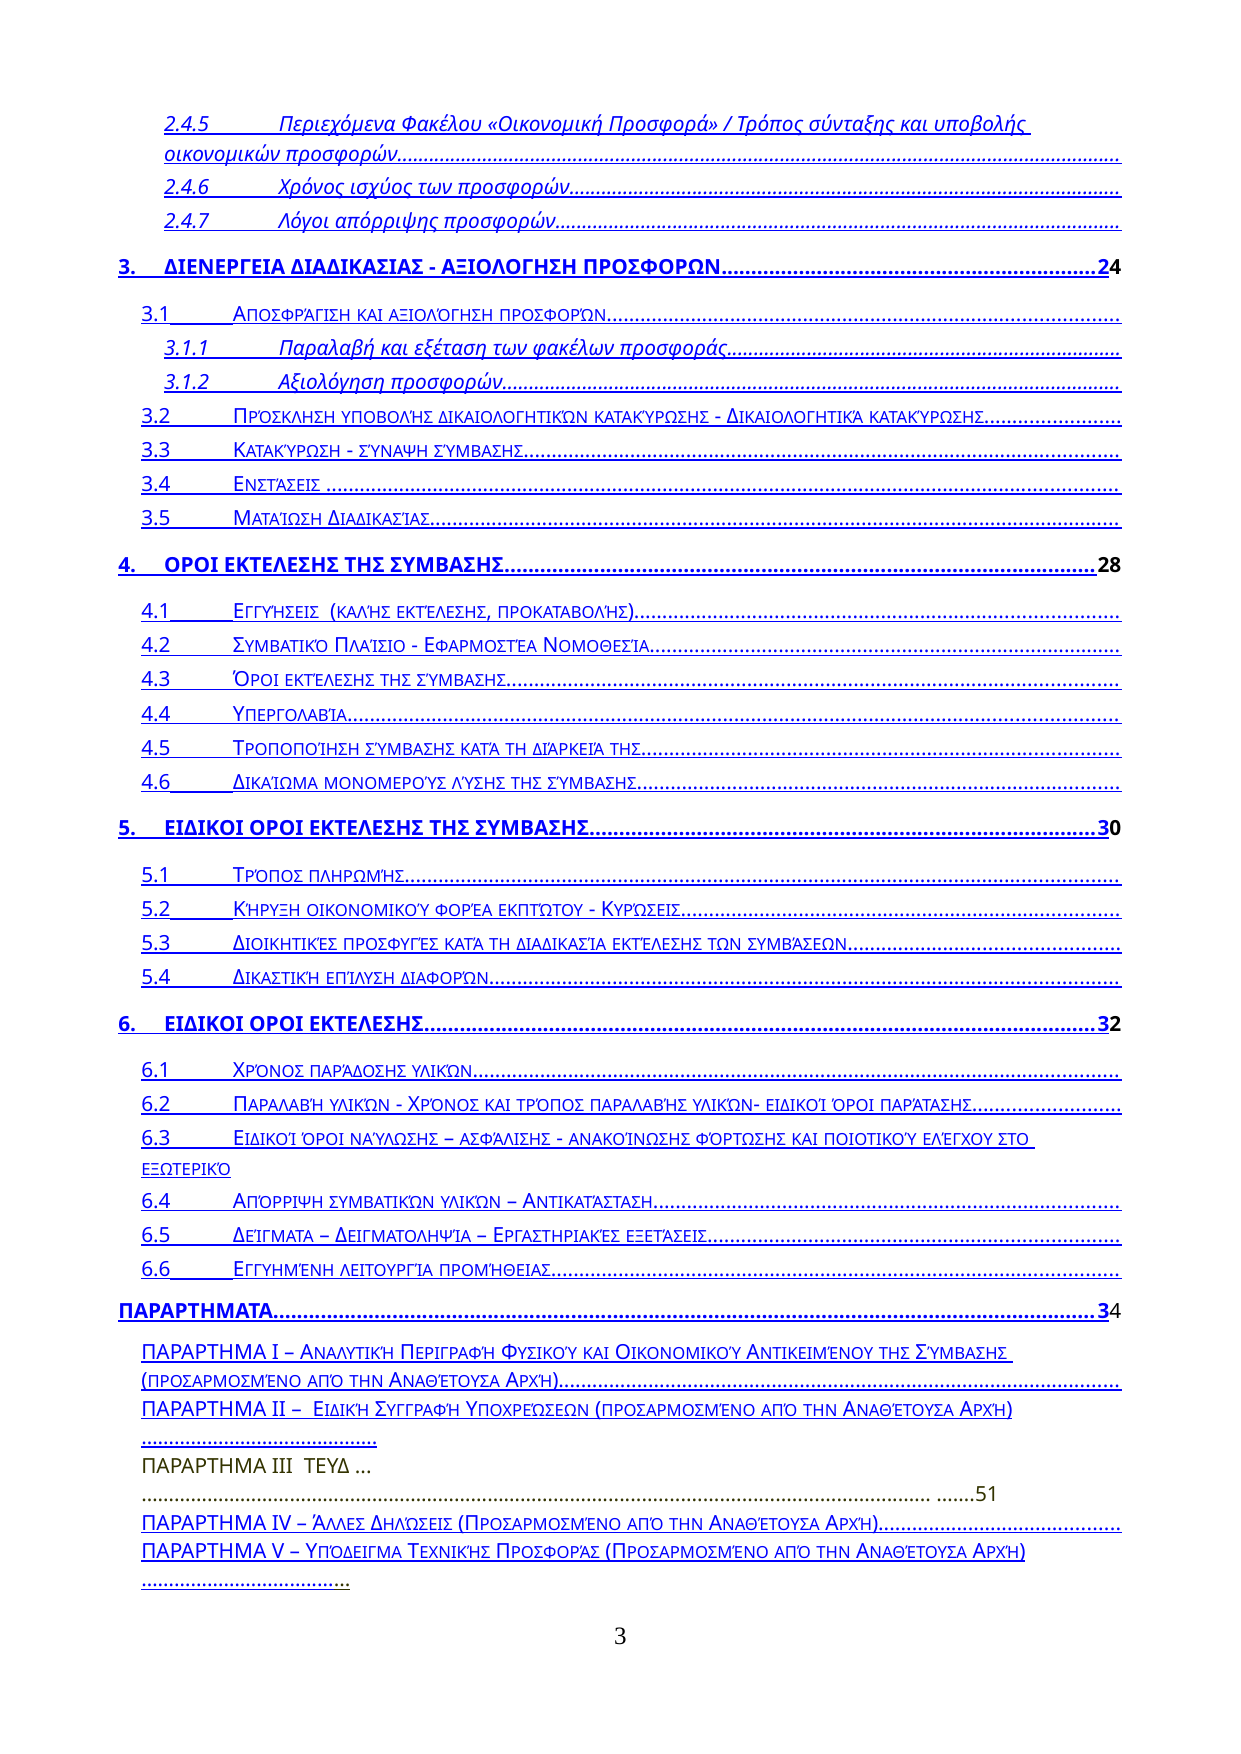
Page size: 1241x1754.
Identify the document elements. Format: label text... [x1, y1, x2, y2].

text [141, 461, 1122, 465]
text [141, 1115, 1122, 1119]
text 4.6 Δικαίωμα μονομερούς λύσης της σύμβασης [141, 762, 1122, 791]
text 4.4 Υπεργολαβία [141, 694, 1122, 723]
text 3.1 Αποσφράγιση και αξιολόγηση προσφορών [141, 294, 1122, 323]
text 4.5 Τροποποίηση σύμβασης κατά τη διάρκειά της [141, 728, 1122, 757]
text 3. ΔΙΕΝΕΡΓΕΙΑ ΔΙΑΔΙΚΑΣΙΑΣ - ΑΞΙΟΛΟΓΗΣΗ ΠΡΟΣΦΟΡΩΝ 24 [118, 248, 1122, 282]
text ΠΑΡΑΡΤΗΜΑΤΑ 34 [118, 1296, 1122, 1324]
text 3.2 Πρόσκληση υποβολής δικαιολογητικών κατακύρωσης - Δικαιολογητικά κατακύρωσης [141, 397, 1122, 425]
text 2.4.7 Λόγοι απόρριψης προσφορών [164, 201, 1122, 230]
text 5.4 Δικαστική επίλυση διαφορών [141, 958, 1122, 986]
text [141, 656, 1122, 660]
text [141, 724, 1122, 728]
text 2.4.5 Περιεχόμενα Φακέλου «Οικονομική Προσφορά» / Τρόπος σύνταξης και υποβολής οικονομικών προσφορών [164, 105, 1122, 163]
text ΠΑΡΑΡΤΗΜΑ Ι – Αναλυτική Περιγραφή Φυσικού και Οικονομικού Αντικειμένου της Σύμβασης (προσαρμοσμένο από την Αναθέτουσα Αρχή) [141, 1337, 1122, 1389]
text 6. ΕΙΔΙΚΟΙ ΟΡΟΙ ΕΚΤΕΛΕΣΗΣ 32 [118, 1004, 1122, 1038]
text [141, 792, 1122, 796]
text [141, 758, 1122, 762]
text 2.4.6 Χρόνος ισχύος των προσφορών [164, 167, 1122, 196]
text 4. ΟΡΟΙ ΕΚΤΕΛΕΣΗΣ ΤΗΣ ΣΥΜΒΑΣΗΣ 28 [118, 545, 1122, 579]
text [141, 988, 1122, 992]
text 4.3 Όροι εκτέλεσης της σύμβασης [141, 660, 1122, 689]
text 5.3 Διοικητικές προσφυγές κατά τη διαδικασία εκτέλεσης των συμβάσεων [141, 923, 1122, 952]
text 6.3 Ειδικοί όροι ναύλωσης – ασφάλισης - ανακοίνωσης φόρτωσης και ποιοτικού ελέγχου στο εξωτερικό [141, 1119, 1122, 1181]
text [141, 1211, 1122, 1215]
text [141, 919, 1122, 923]
text ΠΑΡΑΡΤΗΜΑ ΙΙΙ ΤΕΥΔ ...…………………………………………………………………………......................................................….. …….51 ΠΑΡΑΡΤΗΜΑ ΙV – Άλλες Δηλώσεις (Προσαρμοσμένο από την Αναθέτουσα Αρχή) [141, 1451, 1122, 1532]
text 4.2 Συμβατικό Πλαίσιο - Εφαρμοστέα Νομοθεσία [141, 626, 1122, 655]
text 6.6 Εγγυημένη λειτουργία προμήθειας [141, 1249, 1122, 1278]
text [141, 427, 1122, 431]
text 6.1 Χρόνος παράδοσης υλικών [141, 1051, 1122, 1079]
text 4.1 Εγγυήσεις (καλής εκτέλεσης, προκαταβολής) [141, 592, 1122, 621]
text [141, 622, 1122, 626]
text 3.1.2 Αξιολόγηση προσφορών [164, 363, 1122, 391]
text [141, 1081, 1122, 1085]
text 5.2 Κήρυξη οικονομικού φορέα εκπτώτου - Κυρώσεις [141, 889, 1122, 918]
text [141, 1279, 1122, 1283]
text 3.4 Ενστάσεις [141, 465, 1122, 493]
text [141, 690, 1122, 694]
text [141, 324, 1122, 328]
text 3.3 Κατακύρωση - σύναψη σύμβασης [141, 431, 1122, 459]
text 3.5 Ματαίωση Διαδικασίας [141, 499, 1122, 527]
text [141, 954, 1122, 958]
text 3.1.1 Παραλαβή και εξέταση των φακέλων προσφοράς [164, 328, 1122, 357]
text ΠΑΡΑΡΤΗΜΑ V – Υπόδειγμα Τεχνικής Προσφοράς (Προσαρμοσμένο από την Αναθέτουσα Αρχή)…………………………..…... [141, 1536, 1122, 1593]
text [141, 495, 1122, 499]
text ΠΑΡΑΡΤΗΜΑ ΙΙ – Ειδική Συγγραφή Υποχρεώσεων (προσαρμοσμένο από την Αναθέτουσα Αρχή)……………………………………. [141, 1394, 1122, 1451]
text [164, 359, 1122, 363]
text 6.5 Δείγματα – Δειγματοληψία – Εργαστηριακές εξετάσεις [141, 1215, 1122, 1244]
text 6.2 Παραλαβή υλικών - Χρόνος και τρόπος παραλαβής υλικών- ειδικοί όροι παράτασης [141, 1085, 1122, 1113]
text [164, 393, 1122, 397]
text [141, 529, 1122, 533]
text 6.4 Απόρριψη συμβατικών υλικών – Αντικατάσταση [141, 1181, 1122, 1210]
text 5.1 Τρόπος πληρωμής [141, 855, 1122, 884]
text 5. ΕΙΔΙΚΟΙ ΟΡΟΙ ΕΚΤΕΛΕΣΗΣ ΤΗΣ ΣΥΜΒΑΣΗΣ 30 [118, 809, 1122, 843]
text [164, 231, 1122, 235]
